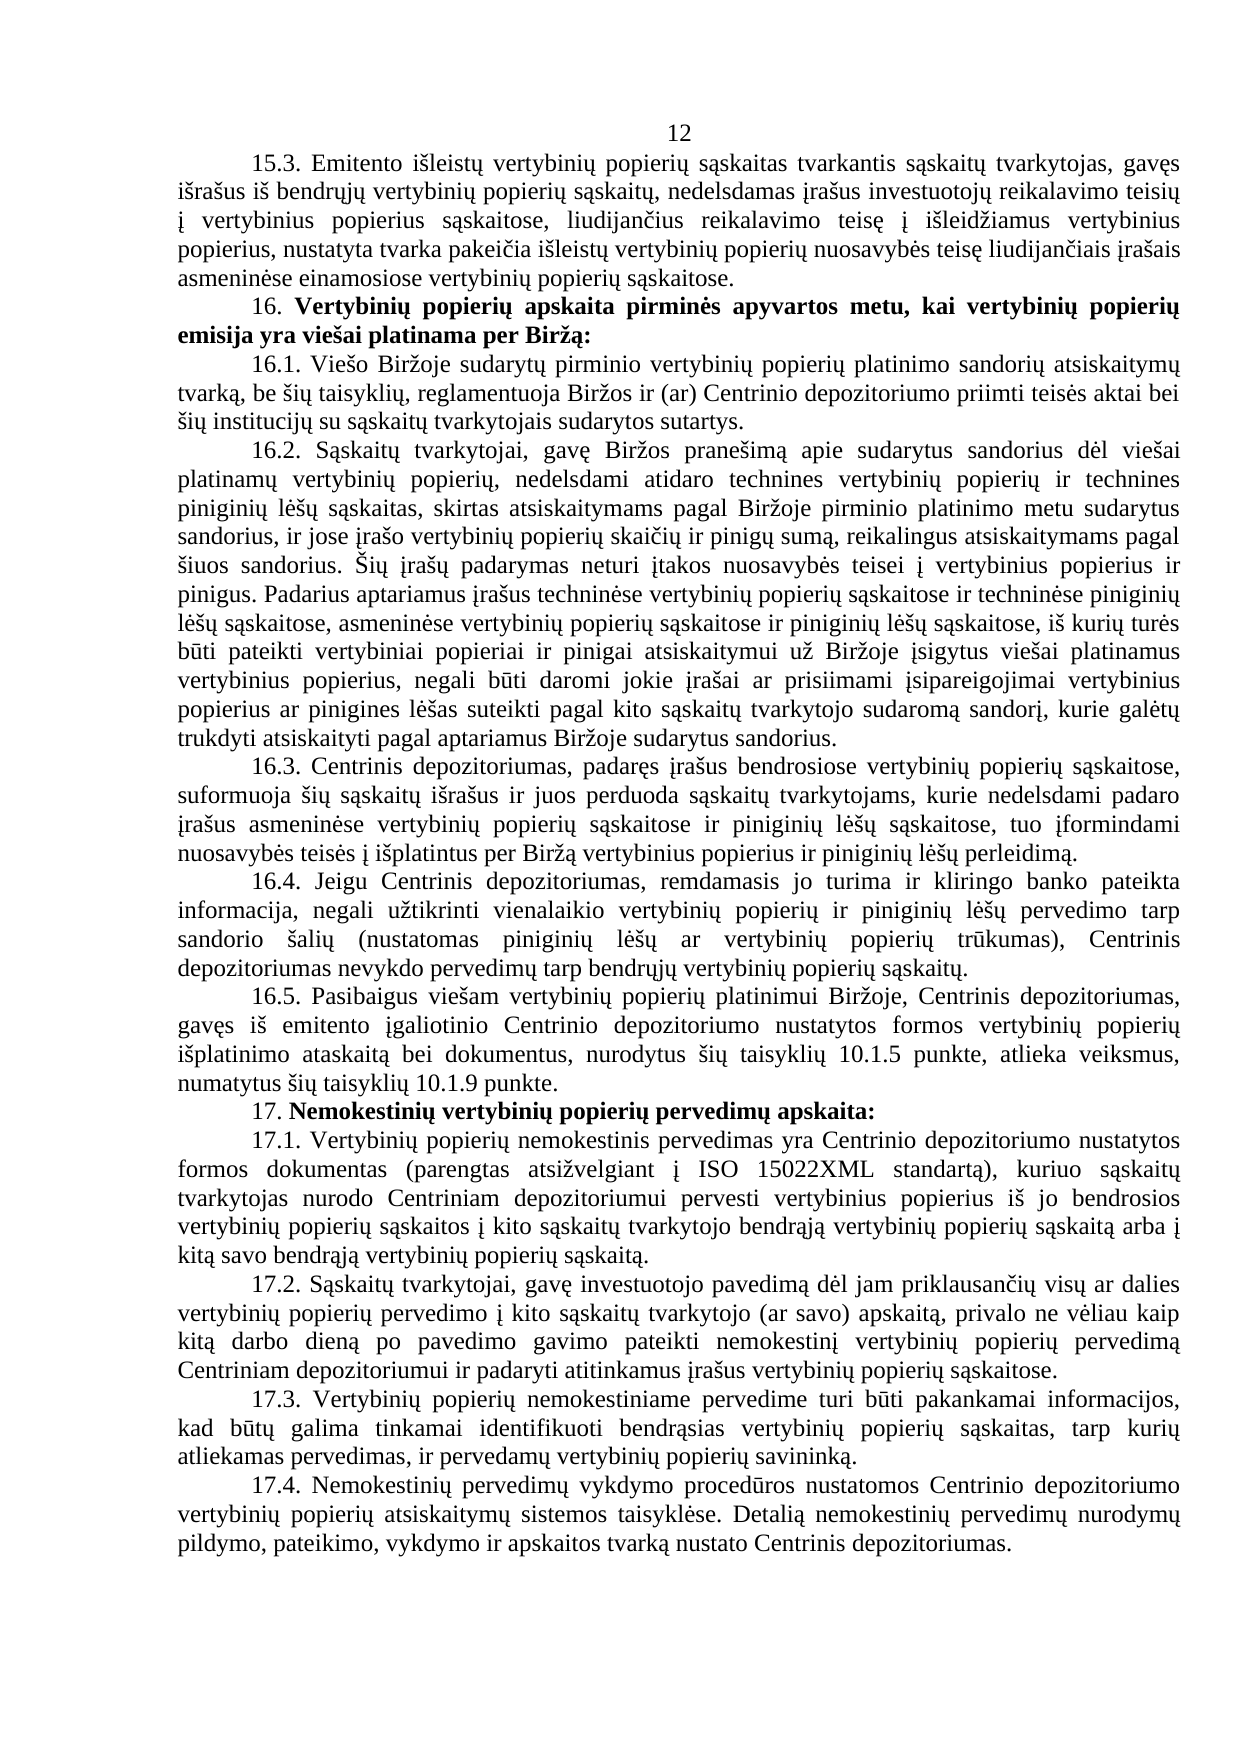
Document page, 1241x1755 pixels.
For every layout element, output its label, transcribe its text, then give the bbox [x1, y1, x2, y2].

text 17.3. Vertybinių popierių nemokestiniame pervedime turi būti pakankamai informacijos, kad būtų galima tinkamai identifikuoti bendrąsias vertybinių popierių sąskaitas, tarp kurių atliekamas pervedimas, ir pervedamų vertybinių popierių savininką. [177, 1384, 1181, 1470]
text 15.3. Emitento išleistų vertybinių popierių sąskaitas tvarkantis sąskaitų tvarkytojas, gavęs išrašus iš bendrųjų vertybinių popierių sąskaitų, nedelsdamas įrašus investuotojų reikalavimo teisių į vertybinius popierius sąskaitose, liudijančius reikalavimo teisę į išleidžiamus vertybinius popierius, nustatyta tvarka pakeičia išleistų vertybinių popierių nuosavybės teisę liudijančiais įrašais asmeninėse einamosiose vertybinių popierių sąskaitose. [177, 148, 1181, 291]
text 17.1. Vertybinių popierių nemokestinis pervedimas yra Centrinio depozitoriumo nustatytos formos dokumentas (parengtas atsižvelgiant į ISO 15022XML standartą), kuriuo sąskaitų tvarkytojas nurodo Centriniam depozitoriumui pervesti vertybinius popierius iš jo bendrosios vertybinių popierių sąskaitos į kito sąskaitų tvarkytojo bendrąją vertybinių popierių sąskaitą arba į kitą savo bendrąją vertybinių popierių sąskaitą. [177, 1125, 1181, 1269]
text 17. Nemokestinių vertybinių popierių pervedimų apskaita: [177, 1096, 1181, 1125]
text 17.4. Nemokestinių pervedimų vykdymo procedūros nustatomos Centrinio depozitoriumo vertybinių popierių atsiskaitymų sistemos taisyklėse. Detalią nemokestinių pervedimų nurodymų pildymo, pateikimo, vykdymo ir apskaitos tvarką nustato Centrinis depozitoriumas. [177, 1470, 1181, 1556]
text 16.1. Viešo Biržoje sudarytų pirminio vertybinių popierių platinimo sandorių atsiskaitymų tvarką, be šių taisyklių, reglamentuoja Biržos ir (ar) Centrinio depozitoriumo priimti teisės aktai bei šių institucijų su sąskaitų tvarkytojais sudarytos sutartys. [177, 349, 1181, 435]
text 16.5. Pasibaigus viešam vertybinių popierių platinimui Biržoje, Centrinis depozitoriumas, gavęs iš emitento įgaliotinio Centrinio depozitoriumo nustatytos formos vertybinių popierių išplatinimo ataskaitą bei dokumentus, nurodytus šių taisyklių 10.1.5 punkte, atlieka veiksmus, numatytus šių taisyklių 10.1.9 punkte. [177, 981, 1181, 1096]
text 16.4. Jeigu Centrinis depozitoriumas, remdamasis jo turima ir kliringo banko pateikta informacija, negali užtikrinti vienalaikio vertybinių popierių ir piniginių lėšų pervedimo tarp sandorio šalių (nustatomas piniginių lėšų ar vertybinių popierių trūkumas), Centrinis depozitoriumas nevykdo pervedimų tarp bendrųjų vertybinių popierių sąskaitų. [177, 866, 1181, 981]
text 16.2. Sąskaitų tvarkytojai, gavę Biržos pranešimą apie sudarytus sandorius dėl viešai platinamų vertybinių popierių, nedelsdami atidaro technines vertybinių popierių ir technines piniginių lėšų sąskaitas, skirtas atsiskaitymams pagal Biržoje pirminio platinimo metu sudarytus sandorius, ir jose įrašo vertybinių popierių skaičių ir pinigų sumą, reikalingus atsiskaitymams pagal šiuos sandorius. Šių įrašų padarymas neturi įtakos nuosavybės teisei į vertybinius popierius ir pinigus. Padarius aptariamus įrašus techninėse vertybinių popierių sąskaitose ir techninėse piniginių lėšų sąskaitose, asmeninėse vertybinių popierių sąskaitose ir piniginių lėšų sąskaitose, iš kurių turės būti pateikti vertybiniai popieriai ir pinigai atsiskaitymui už Biržoje įsigytus viešai platinamus vertybinius popierius, negali būti daromi jokie įrašai ar prisiimami įsipareigojimai vertybinius popierius ar pinigines lėšas suteikti pagal kito sąskaitų tvarkytojo sudaromą sandorį, kurie galėtų trukdyti atsiskaityti pagal aptariamus Biržoje sudarytus sandorius. [177, 435, 1181, 751]
text 17.2. Sąskaitų tvarkytojai, gavę investuotojo pavedimą dėl jam priklausančių visų ar dalies vertybinių popierių pervedimo į kito sąskaitų tvarkytojo (ar savo) apskaitą, privalo ne vėliau kaip kitą darbo dieną po pavedimo gavimo pateikti nemokestinį vertybinių popierių pervedimą Centriniam depozitoriumui ir padaryti atitinkamus įrašus vertybinių popierių sąskaitose. [177, 1269, 1181, 1384]
text 16.3. Centrinis depozitoriumas, padaręs įrašus bendrosiose vertybinių popierių sąskaitose, suformuoja šių sąskaitų išrašus ir juos perduoda sąskaitų tvarkytojams, kurie nedelsdami padaro įrašus asmeninėse vertybinių popierių sąskaitose ir piniginių lėšų sąskaitose, tuo įformindami nuosavybės teisės į išplatintus per Biržą vertybinius popierius ir piniginių lėšų perleidimą. [177, 751, 1181, 866]
text 16. Vertybinių popierių apskaita pirminės apyvartos metu, kai vertybinių popierių emisija yra viešai platinama per Biržą: [177, 291, 1181, 349]
